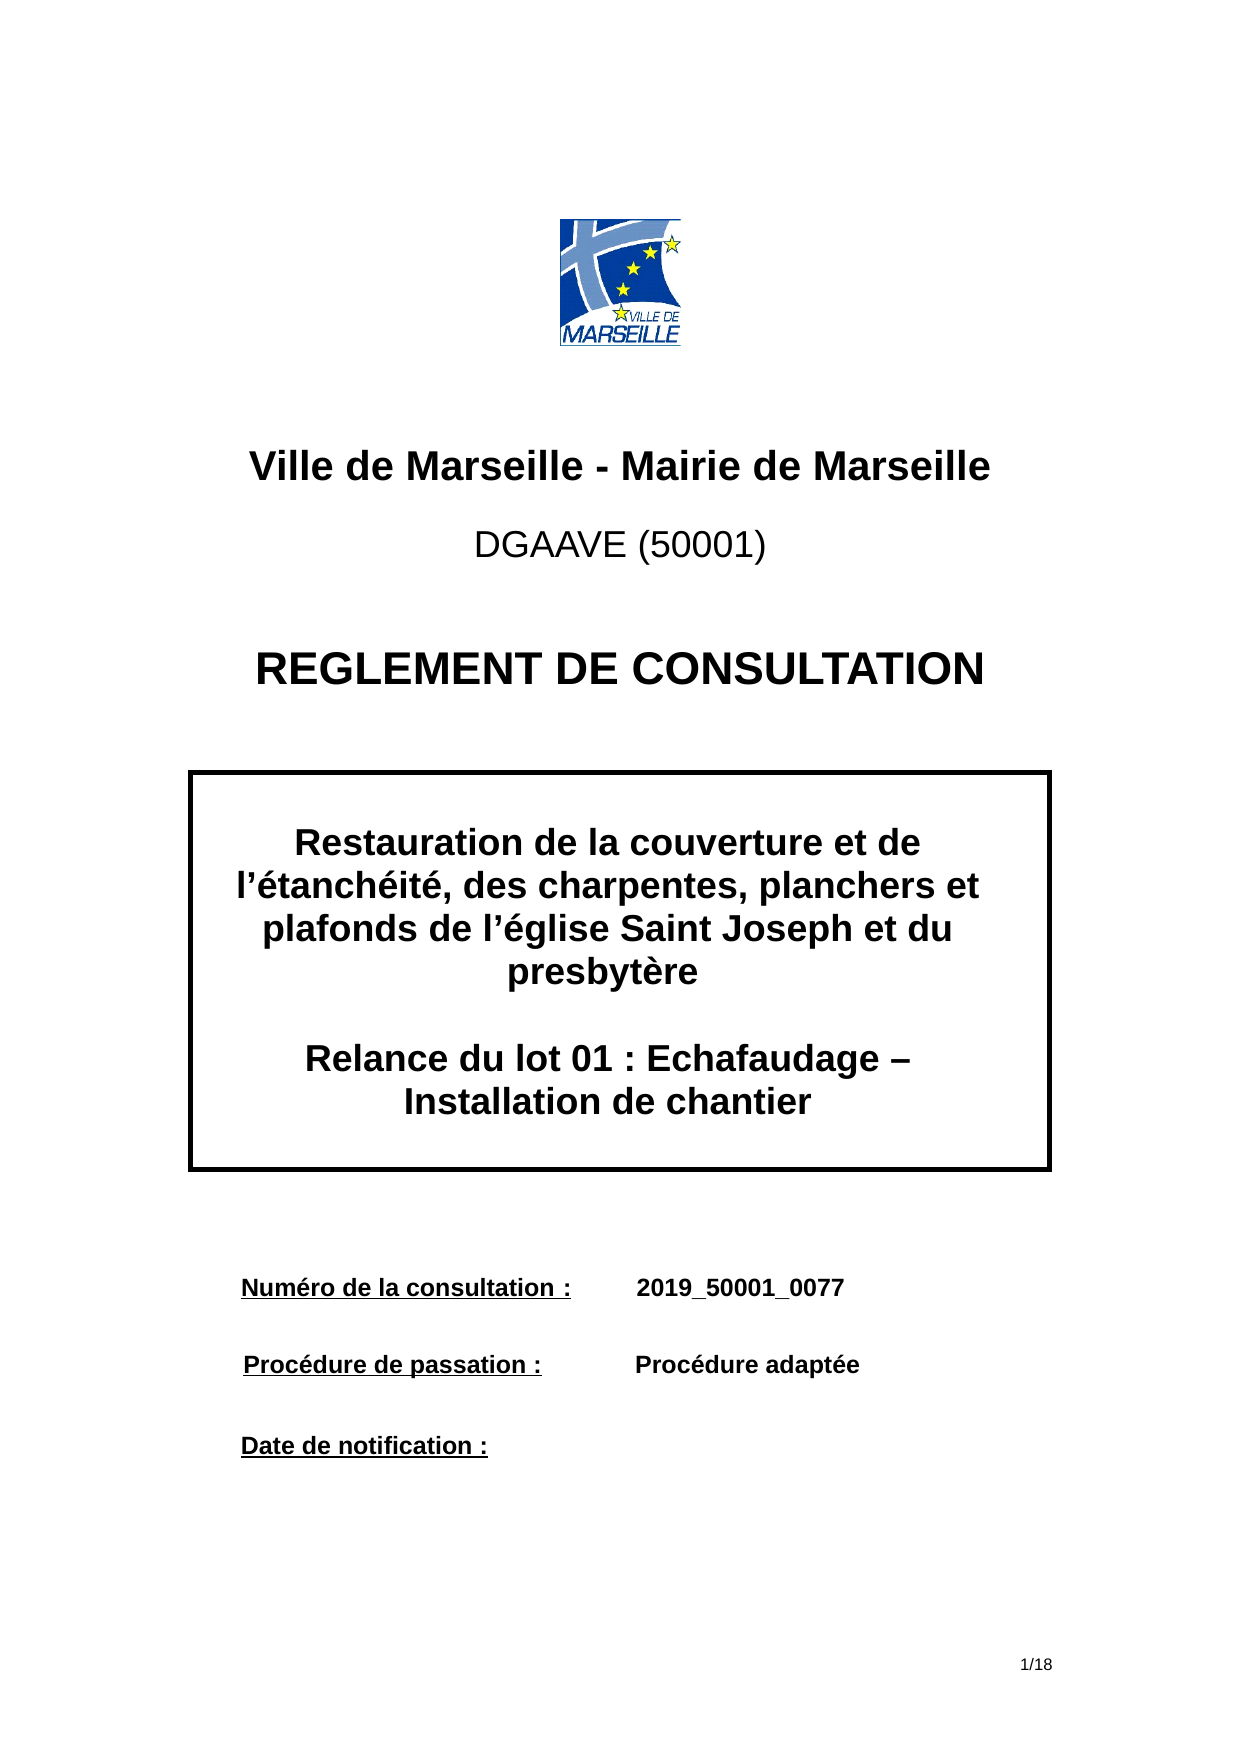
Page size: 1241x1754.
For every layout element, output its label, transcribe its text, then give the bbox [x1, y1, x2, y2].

text Ville de Marseille - Mairie de Marseille [188, 441, 1052, 489]
text Date de notification : [241, 1431, 1052, 1460]
text Restauration de la couverture et de l’étanchéité, des charpentes, planchers et plafonds de l’église Saint Joseph et du presbytère [193, 813, 1047, 993]
text Numéro de la consultation : 2019_50001_0077 [241, 1273, 1052, 1302]
text Relance du lot 01 : Echafaudage – Installation de chantier [193, 1028, 1047, 1122]
text REGLEMENT DE CONSULTATION [188, 641, 1052, 694]
text Procédure de passation : Procédure adaptée [243, 1350, 1052, 1379]
text DGAAVE (50001) [188, 523, 1052, 566]
